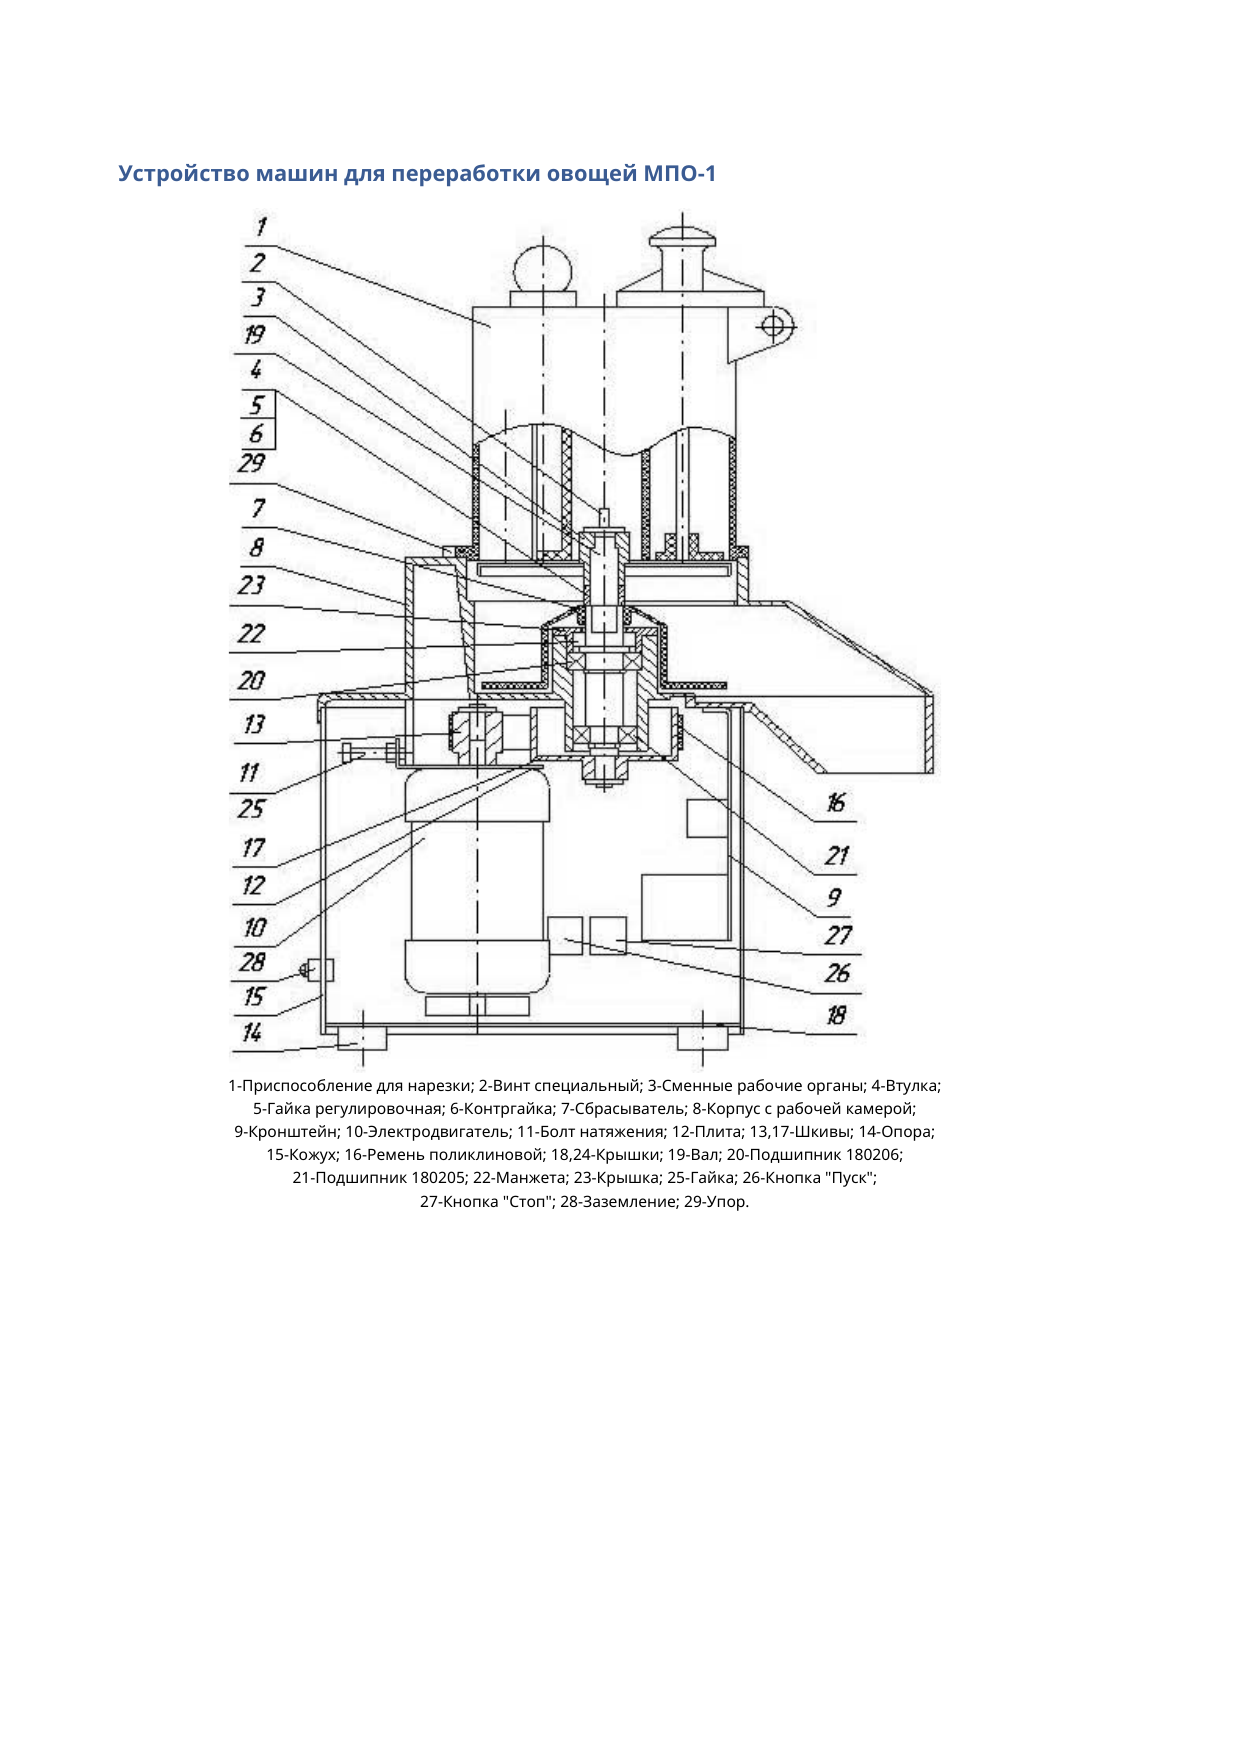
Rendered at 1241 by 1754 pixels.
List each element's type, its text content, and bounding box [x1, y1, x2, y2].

table_cell Устройство машин для переработки овощей МПО-1 1-Приспособление для нарезки; 2-Винт специальный; 3-Сменные рабочие органы; 4-Втулка; 5-Гайка регулировочная; 6-Контргайка; 7-Сбрасыватель; 8-Корпус с рабочей камерой; 9-Кронштейн; 10-Электродвигатель; 11-Болт натяжения; 12-Плита; 13,17-Шкивы; 14-Опора; 15-Кожух; 16-Ремень поликлиновой; 18,24-Крышки; 19-Вал; 20-Подшипник 180206; 21-Подшипник 180205; 22-Манжета; 23-Крышка; 25-Гайка; 26-Кнопка "Пуск"; 27-Кнопка "Стоп"; 28-Заземление; 29-Упор. [118, 118, 1052, 1222]
